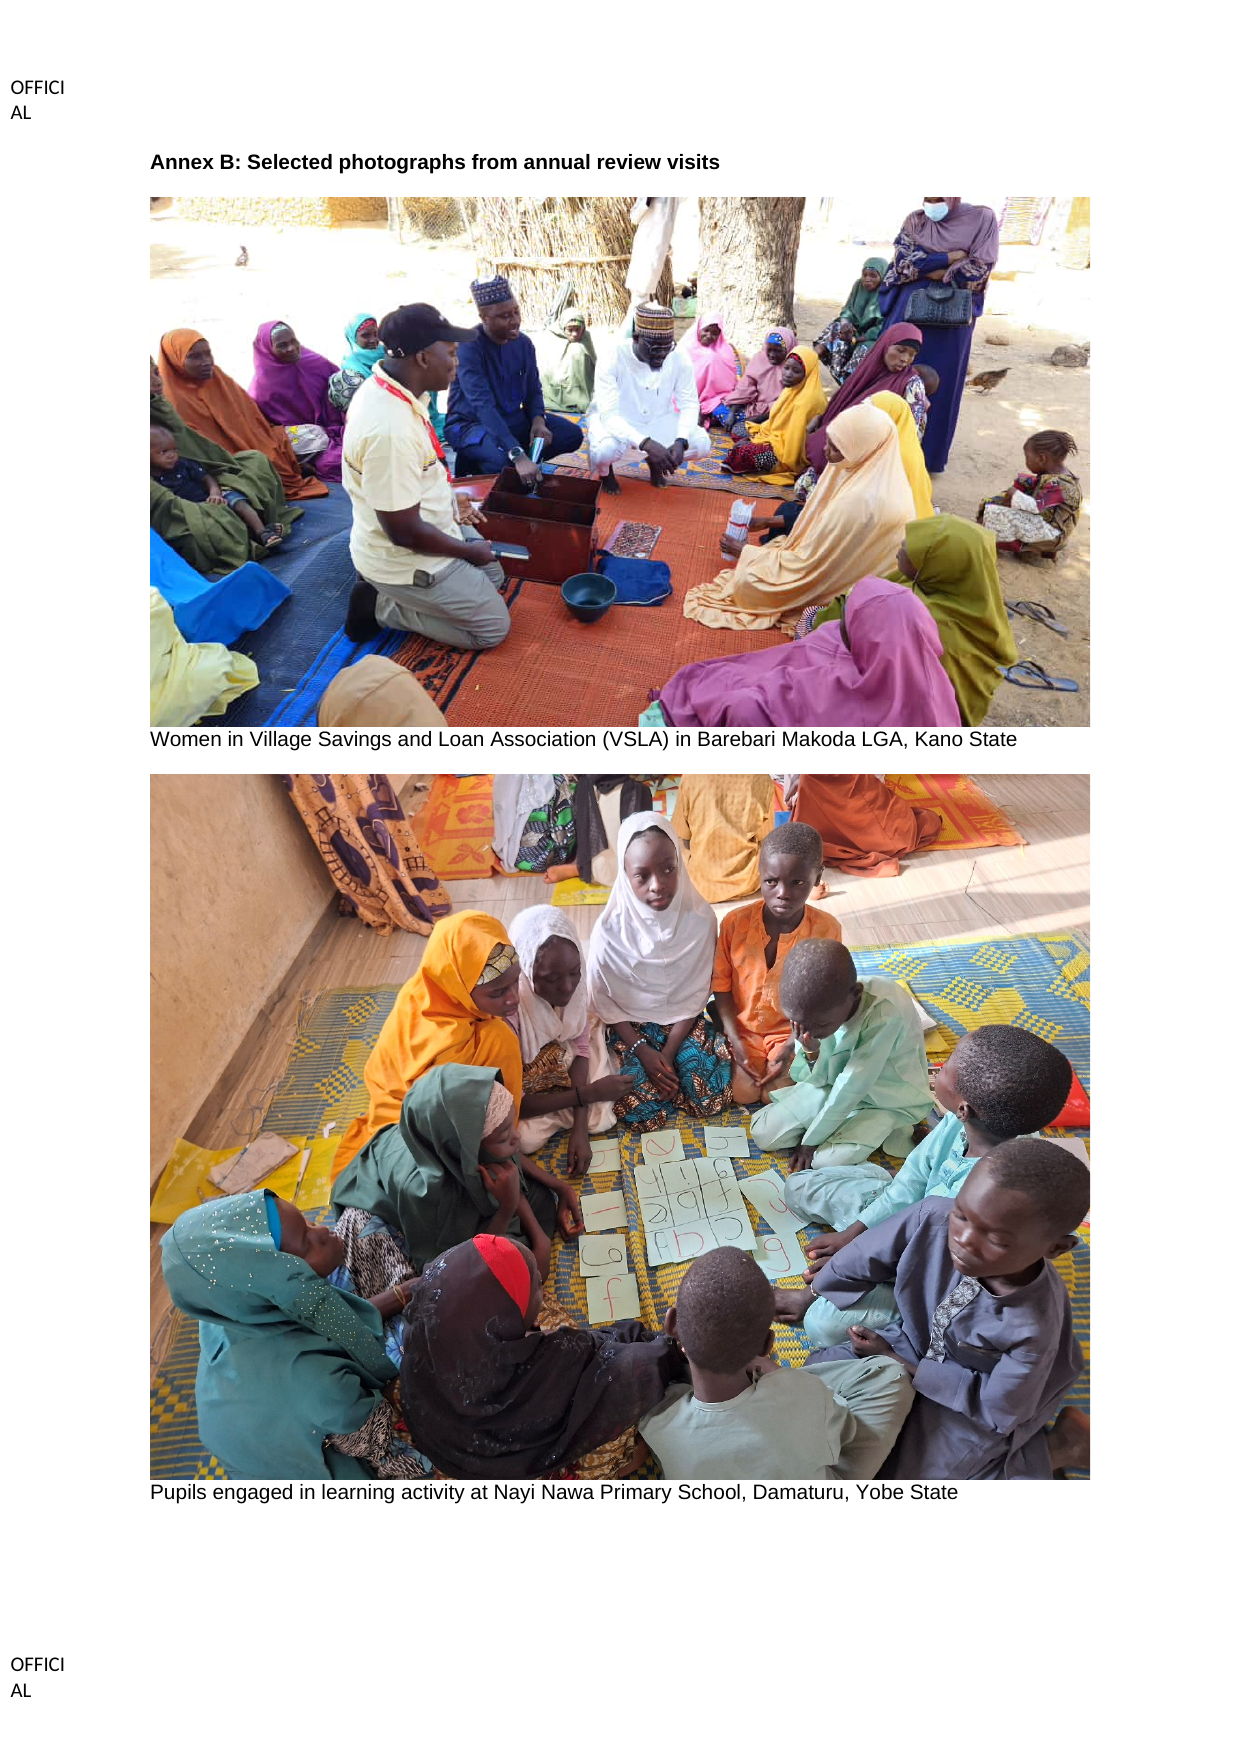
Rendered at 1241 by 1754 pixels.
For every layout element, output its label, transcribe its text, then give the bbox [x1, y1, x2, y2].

text Annex B: Selected photographs from annual review visits [150, 150, 1090, 174]
text Women in Village Savings and Loan Association (VSLA) in Barebari Makoda LGA, Kano State [150, 727, 1090, 751]
text Pupils engaged in learning activity at Nayi Nawa Primary School, Damaturu, Yobe State [150, 1480, 1090, 1504]
